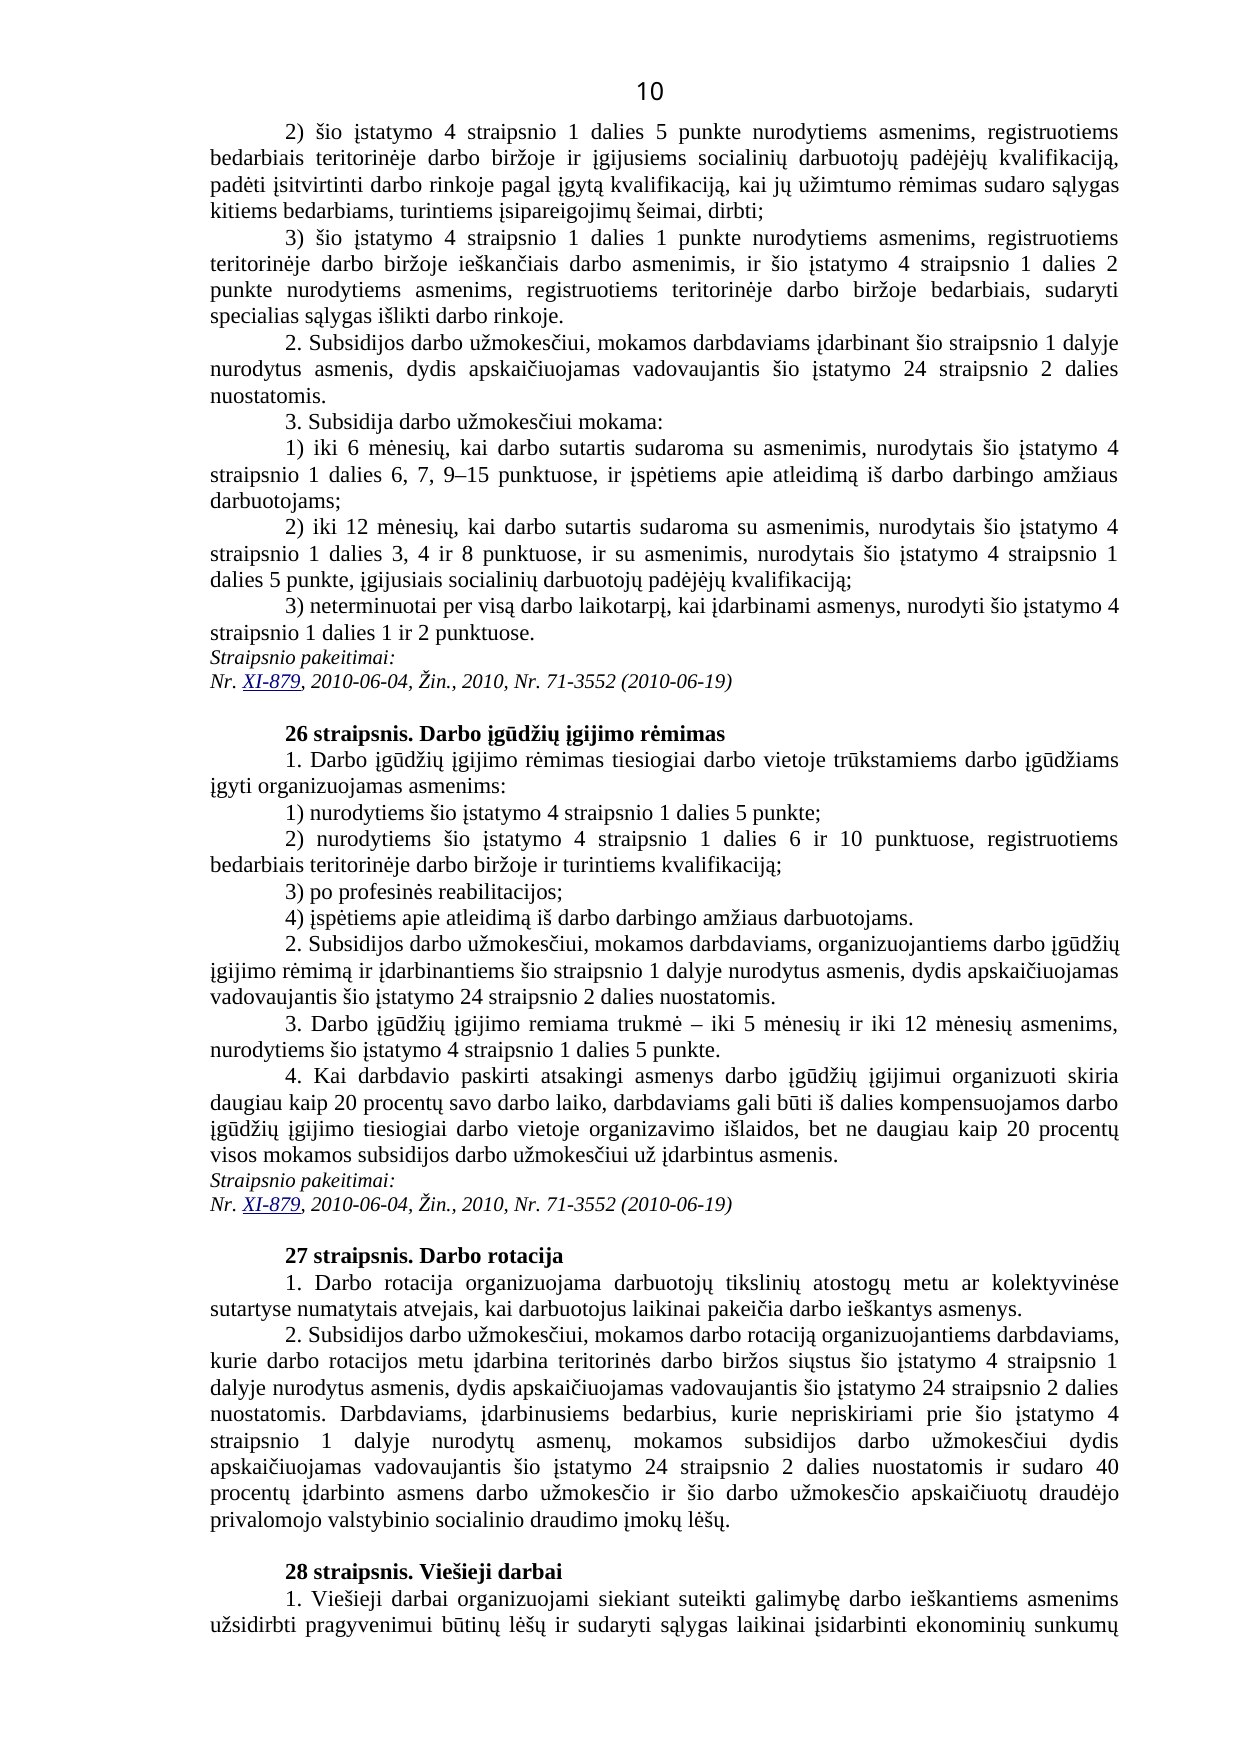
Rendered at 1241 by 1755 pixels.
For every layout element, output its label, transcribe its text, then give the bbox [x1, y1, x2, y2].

text 26 straipsnis. Darbo įgūdžių įgijimo rėmimas [210, 720, 1120, 746]
text 1) nurodytiems šio įstatymo 4 straipsnio 1 dalies 5 punkte; [210, 799, 1120, 825]
text 4. Kai darbdavio paskirti atsakingi asmenys darbo įgūdžių įgijimui organizuoti skiria daugiau kaip 20 procentų savo darbo laiko, darbdaviams gali būti iš dalies kompensuojamos darbo įgūdžių įgijimo tiesiogiai darbo vietoje organizavimo išlaidos, bet ne daugiau kaip 20 procentų visos mokamos subsidijos darbo užmokesčiui už įdarbintus asmenis. [210, 1062, 1120, 1168]
text 2. Subsidijos darbo užmokesčiui, mokamos darbo rotaciją organizuojantiems darbdaviams, kurie darbo rotacijos metu įdarbina teritorinės darbo biržos siųstus šio įstatymo 4 straipsnio 1 dalyje nurodytus asmenis, dydis apskaičiuojamas vadovaujantis šio įstatymo 24 straipsnio 2 dalies nuostatomis. Darbdaviams, įdarbinusiems bedarbius, kurie nepriskiriami prie šio įstatymo 4 straipsnio 1 dalyje nurodytų asmenų, mokamos subsidijos darbo užmokesčiui dydis apskaičiuojamas vadovaujantis šio įstatymo 24 straipsnio 2 dalies nuostatomis ir sudaro 40 procentų įdarbinto asmens darbo užmokesčio ir šio darbo užmokesčio apskaičiuotų draudėjo privalomojo valstybinio socialinio draudimo įmokų lėšų. [210, 1321, 1120, 1532]
text 2. Subsidijos darbo užmokesčiui, mokamos darbdaviams, organizuojantiems darbo įgūdžių įgijimo rėmimą ir įdarbinantiems šio straipsnio 1 dalyje nurodytus asmenis, dydis apskaičiuojamas vadovaujantis šio įstatymo 24 straipsnio 2 dalies nuostatomis. [210, 931, 1120, 1009]
text Nr. XI-879, 2010-06-04, Žin., 2010, Nr. 71-3552 (2010-06-19) [210, 669, 1120, 693]
text 1. Darbo rotacija organizuojama darbuotojų tikslinių atostogų metu ar kolektyvinėse sutartyse numatytais atvejais, kai darbuotojus laikinai pakeičia darbo ieškantys asmenys. [210, 1268, 1120, 1321]
text 3) šio įstatymo 4 straipsnio 1 dalies 1 punkte nurodytiems asmenims, registruotiems teritorinėje darbo biržoje ieškančiais darbo asmenimis, ir šio įstatymo 4 straipsnio 1 dalies 2 punkte nurodytiems asmenims, registruotiems teritorinėje darbo biržoje bedarbiais, sudaryti specialias sąlygas išlikti darbo rinkoje. [210, 223, 1120, 329]
text 3. Darbo įgūdžių įgijimo remiama trukmė – iki 5 mėnesių ir iki 12 mėnesių asmenims, nurodytiems šio įstatymo 4 straipsnio 1 dalies 5 punkte. [210, 1009, 1120, 1062]
text 2) šio įstatymo 4 straipsnio 1 dalies 5 punkte nurodytiems asmenims, registruotiems bedarbiais teritorinėje darbo biržoje ir įgijusiems socialinių darbuotojų padėjėjų kvalifikaciją, padėti įsitvirtinti darbo rinkoje pagal įgytą kvalifikaciją, kai jų užimtumo rėmimas sudaro sąlygas kitiems bedarbiams, turintiems įsipareigojimų šeimai, dirbti; [210, 118, 1120, 223]
text 1. Viešieji darbai organizuojami siekiant suteikti galimybę darbo ieškantiems asmenims užsidirbti pragyvenimui būtinų lėšų ir sudaryti sąlygas laikinai įsidarbinti ekonominių sunkumų [210, 1585, 1120, 1637]
text 2. Subsidijos darbo užmokesčiui, mokamos darbdaviams įdarbinant šio straipsnio 1 dalyje nurodytus asmenis, dydis apskaičiuojamas vadovaujantis šio įstatymo 24 straipsnio 2 dalies nuostatomis. [210, 329, 1120, 408]
text Straipsnio pakeitimai: [210, 1168, 1120, 1192]
text Nr. XI-879, 2010-06-04, Žin., 2010, Nr. 71-3552 (2010-06-19) [210, 1192, 1120, 1216]
text 3. Subsidija darbo užmokesčiui mokama: [210, 408, 1120, 434]
text 27 straipsnis. Darbo rotacija [210, 1242, 1120, 1268]
text 1) iki 6 mėnesių, kai darbo sutartis sudaroma su asmenimis, nurodytais šio įstatymo 4 straipsnio 1 dalies 6, 7, 9–15 punktuose, ir įspėtiems apie atleidimą iš darbo darbingo amžiaus darbuotojams; [210, 434, 1120, 513]
text 2) iki 12 mėnesių, kai darbo sutartis sudaroma su asmenimis, nurodytais šio įstatymo 4 straipsnio 1 dalies 3, 4 ir 8 punktuose, ir su asmenimis, nurodytais šio įstatymo 4 straipsnio 1 dalies 5 punkte, įgijusiais socialinių darbuotojų padėjėjų kvalifikaciją; [210, 513, 1120, 592]
text 3) po profesinės reabilitacijos; [210, 878, 1120, 904]
text 3) neterminuotai per visą darbo laikotarpį, kai įdarbinami asmenys, nurodyti šio įstatymo 4 straipsnio 1 dalies 1 ir 2 punktuose. [210, 592, 1120, 645]
text Straipsnio pakeitimai: [210, 645, 1120, 669]
text 2) nurodytiems šio įstatymo 4 straipsnio 1 dalies 6 ir 10 punktuose, registruotiems bedarbiais teritorinėje darbo biržoje ir turintiems kvalifikaciją; [210, 825, 1120, 878]
text 1. Darbo įgūdžių įgijimo rėmimas tiesiogiai darbo vietoje trūkstamiems darbo įgūdžiams įgyti organizuojamas asmenims: [210, 746, 1120, 799]
text 28 straipsnis. Viešieji darbai [210, 1558, 1120, 1585]
text 4) įspėtiems apie atleidimą iš darbo darbingo amžiaus darbuotojams. [210, 904, 1120, 931]
